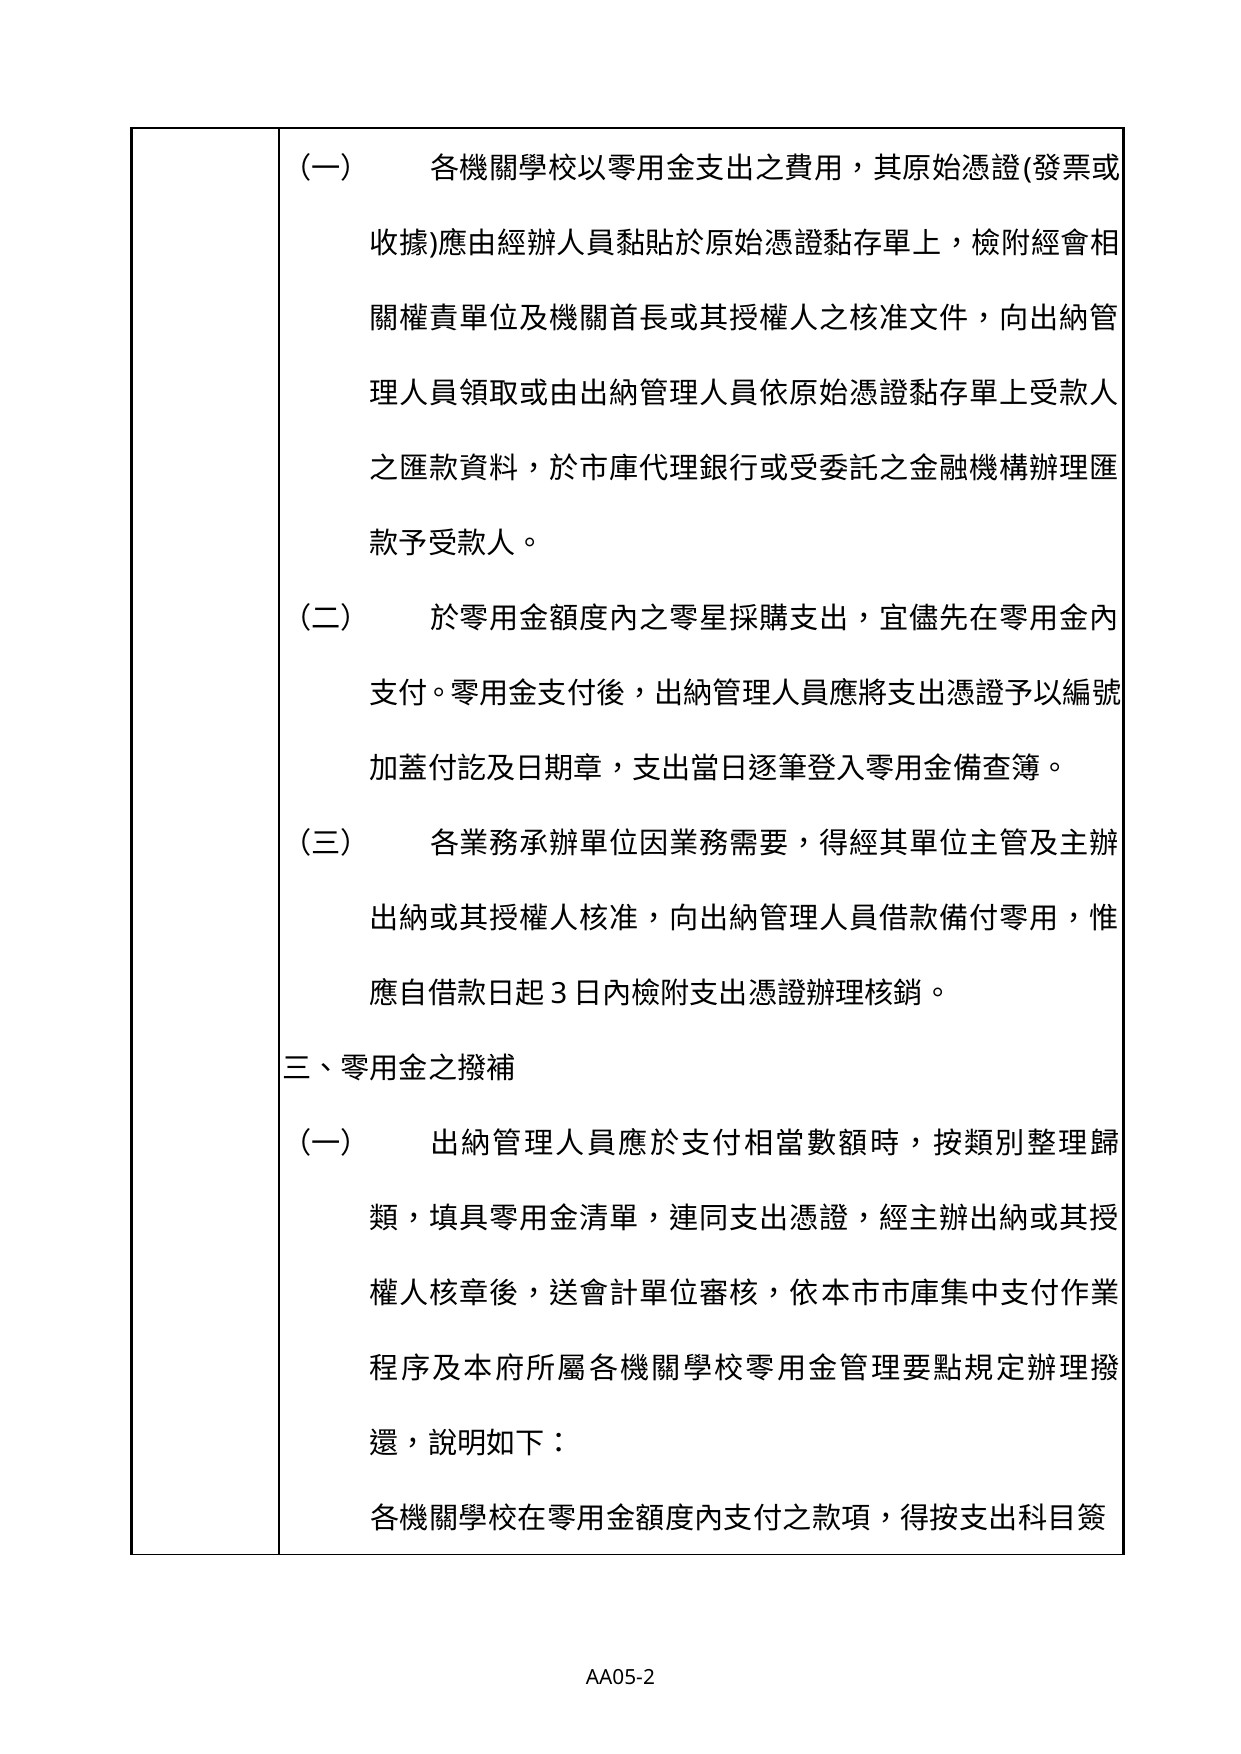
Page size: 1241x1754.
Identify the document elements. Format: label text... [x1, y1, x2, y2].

table_cell [133, 129, 278, 1553]
table_cell 一、零用金之申請 本府各機關學校零用金係因應緊急、各項零星支付及支用代辦經費之採購為限而設置，不得移作他用，其每筆支付最高限額為1萬元，但為辦理市庫收入退還及實際需要事先報經機關首長核准者，不在此限，各機關學校應指定專責人員保管支付。 各機關學校依本府所屬各機關學校零用金管理要點規定計算零用金額度，如需提高零用金額度者，須填具專案申請表由本府財政局（以下簡稱財政局）專案核定。 年度開始或機關學校成立申請設置零用金時，出納管理單位應參酌實際業務需求，在零用金額度範圍內決定最適數額，簽會會計單位並奉機關首長或其授權人核准後循環提取，備作零星支用。 二、零用金之支付 各機關學校以零用金支出之費用，其原始憑證(發票或收據)應由經辦人員黏貼於原始憑證黏存單上，檢附經會相關權責單位及機關首長或其授權人之核准文件，向出納管理人員領取或由出納管理人員依原始憑證黏存單上受款人之匯款資料，於市庫代理銀行或受委託之金融機構辦理匯款予受款人。 於零用金額度內之零星採購支出，宜儘先在零用金內支付。零用金支付後，出納管理人員應將支出憑證予以編號加蓋付訖及日期章，支出當日逐筆登入零用金備查簿。 各業務承辦單位因業務需要，得經其單位主管及主辦出納或其授權人核准，向出納管理人員借款備付零用，惟應自借款日起3日內檢附支出憑證辦理核銷。 三、零用金之撥補 出納管理人員應於支付相當數額時，按類別整理歸類，填具零用金清單，連同支出憑證，經主辦出納或其授權人核章後，送會計單位審核，依本市市庫集中支付作業程序及本府所屬各機關學校零用金管理要點規定辦理撥還，說明如下： 各機關學校在零用金額度內支付之款項，得按支出科目簽具付款憑單，於支出用途摘要欄註明撥還零用金，並以機關或學校全銜為受款人，註明金融機構名稱、代號及帳號，送財政局辦理支付，撥還各該零用金專戶。 依本市市庫收入退還作業程序於零用金額度內先行墊支者，則應開立收入退還書於原繳款科目下撥補歸墊。 會計年度終了時，各機關學校領用之零用金，應依本府所屬各機關學校零用金管理要點規定，編製轉帳憑單或填具支出收回書，辦理零用金之結轉或繳回。 [280, 129, 1122, 1553]
